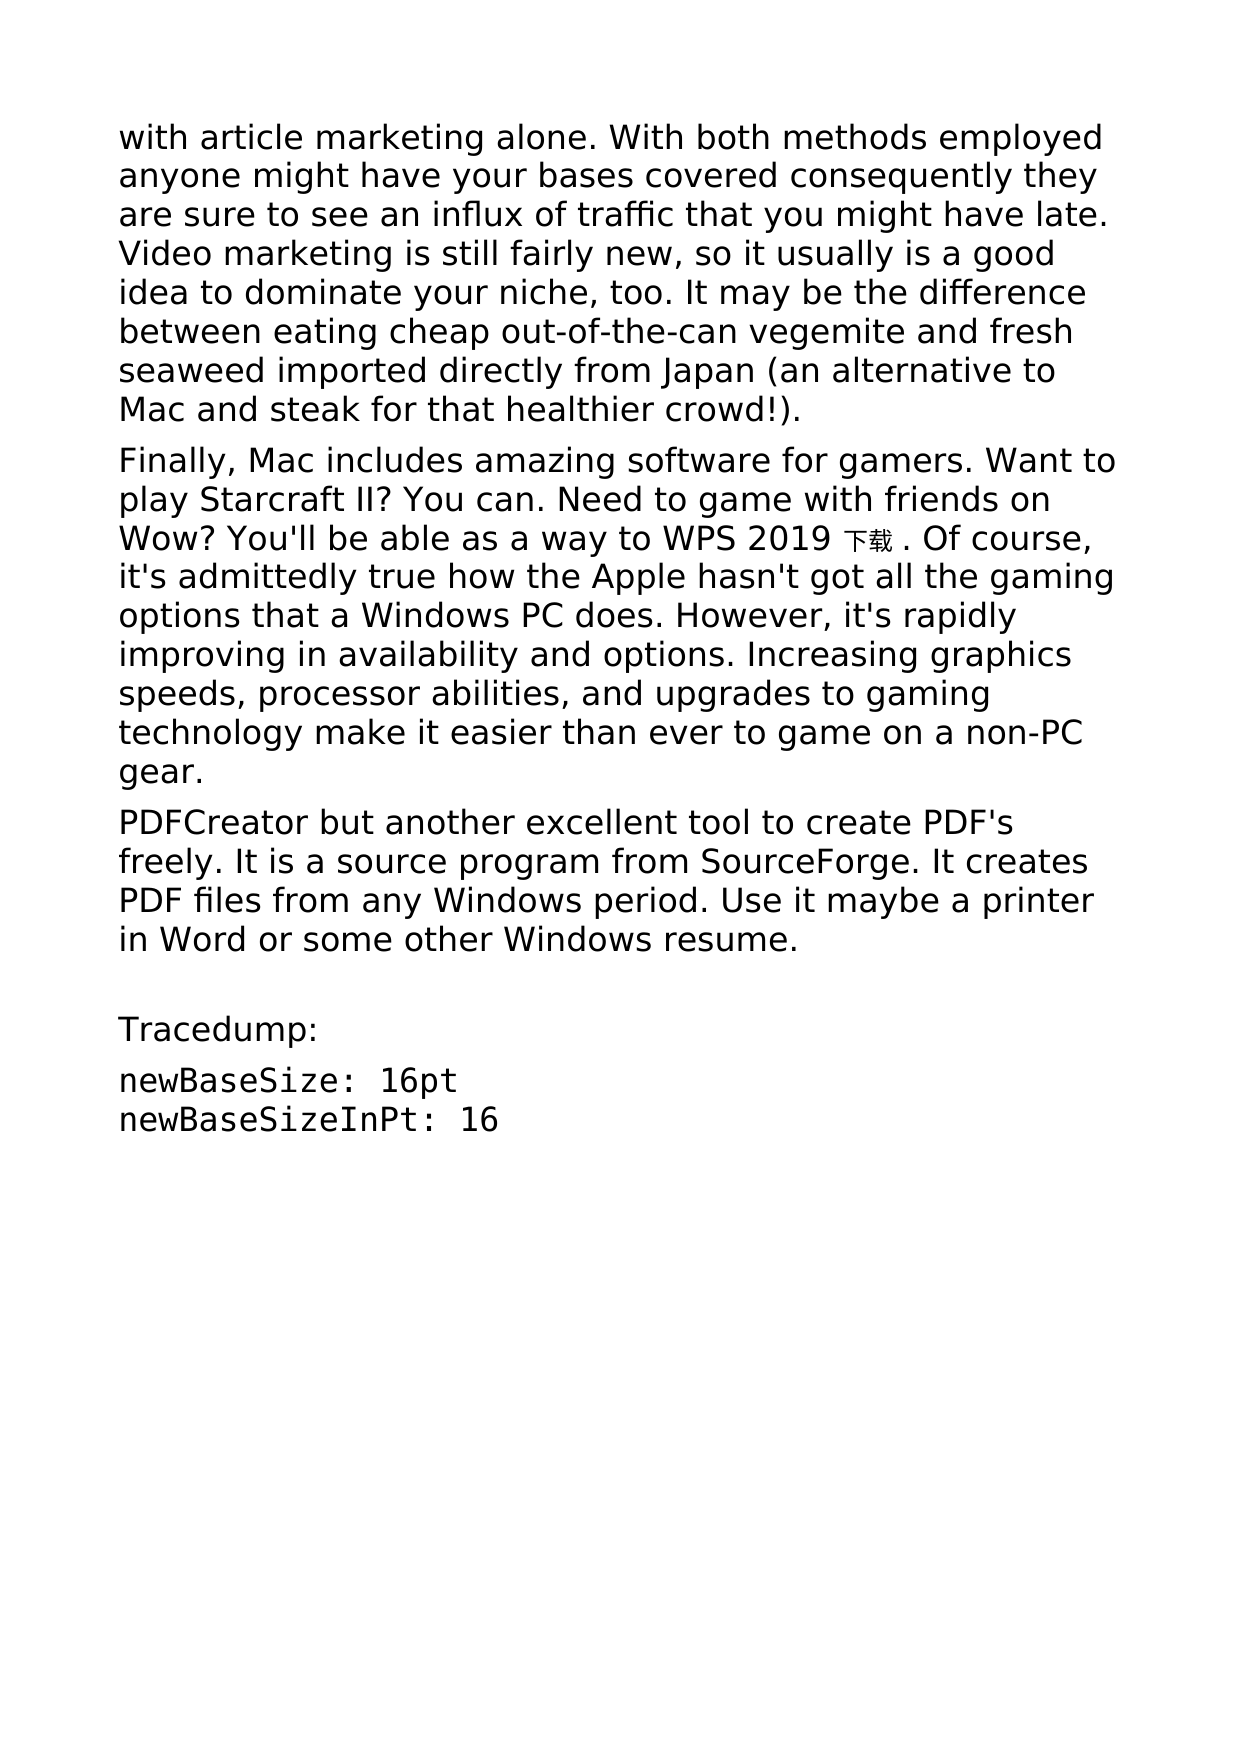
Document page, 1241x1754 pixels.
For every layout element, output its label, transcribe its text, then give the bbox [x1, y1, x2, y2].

text with article marketing alone. With both methods employed anyone might have your bases covered consequently they are sure to see an influx of traffic that you might have late. Video marketing is still fairly new, so it usually is a good idea to dominate your niche, too. It may be the difference between eating cheap out-of-the-can vegemite and fresh seaweed imported directly from Japan (an alternative to Mac and steak for that healthier crowd!). [118, 118, 1122, 429]
text newBaseSize: 16pt newBaseSizeInPt: 16 [118, 1062, 1122, 1139]
text PDFCreator but another excellent tool to create PDF's freely. It is a source program from SourceForge. It creates PDF files from any Windows period. Use it maybe a printer in Word or some other Windows resume. [118, 804, 1122, 959]
text Tracedump: [118, 972, 1122, 1049]
text Finally, Mac includes amazing software for gamers. Want to play Starcraft II? You can. Need to game with friends on Wow? You'll be able as a way to WPS 2019 下载 . Of course, it's admittedly true how the Apple hasn't got all the gaming options that a Windows PC does. However, it's rapidly improving in availability and options. Increasing graphics speeds, processor abilities, and upgrades to gaming technology make it easier than ever to game on a non-PC gear. [118, 441, 1122, 791]
